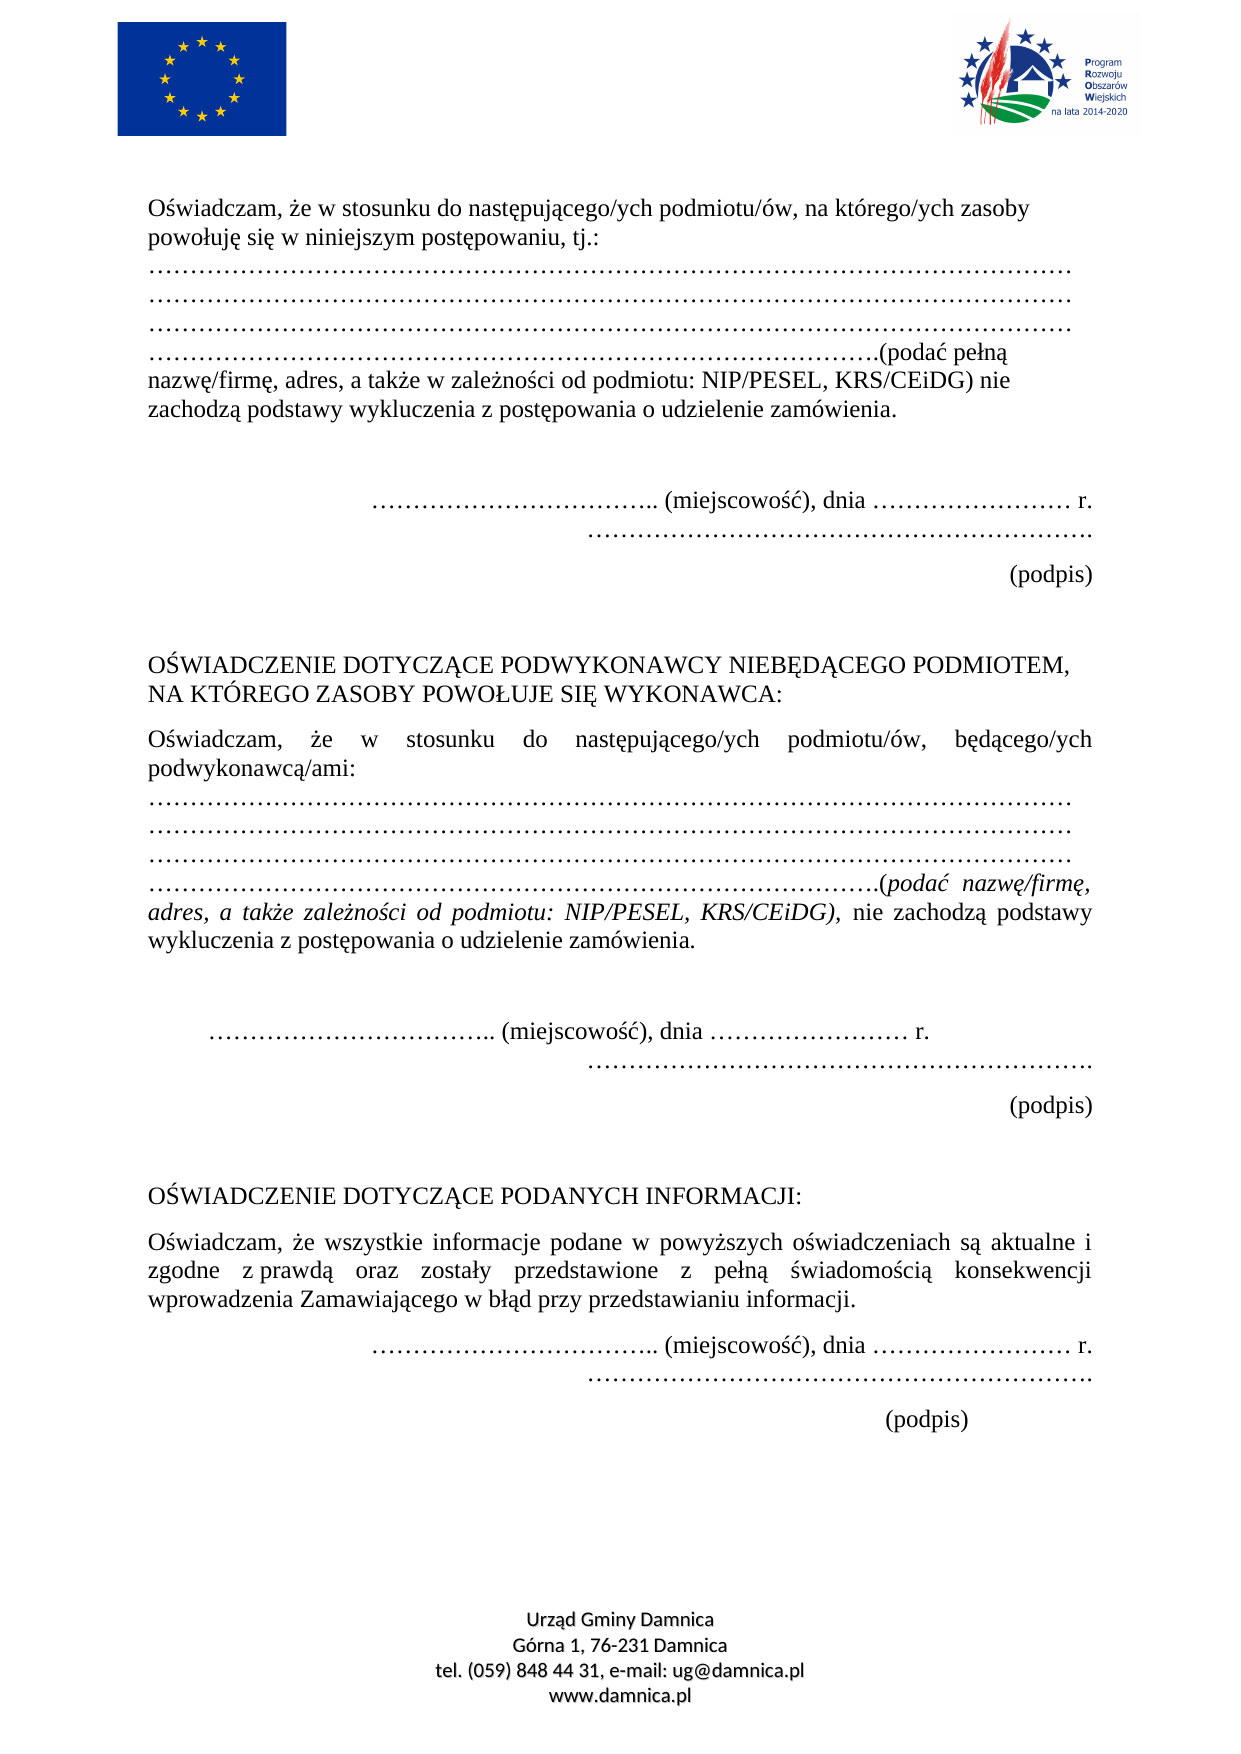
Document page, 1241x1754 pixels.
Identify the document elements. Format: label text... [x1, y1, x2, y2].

text OŚWIADCZENIE DOTYCZĄCE PODWYKONAWCY NIEBĘDĄCEGO PODMIOTEM, NA KTÓREGO ZASOBY POWOŁUJE SIĘ WYKONAWCA: [148, 650, 1093, 708]
text Oświadczam, że w stosunku do następującego/ych podmiotu/ów, na którego/ych zasoby powołuję się w niniejszym postępowaniu, tj.: …………………………………………………………………………………………………………………………………………………………………………………………………………………………………………………………………………………………………………………………………………………………………………………….(podać pełną nazwę/firmę, adres, a także w zależności od podmiotu: NIP/PESEL, KRS/CEiDG) nie zachodzą podstawy wykluczenia z postępowania o udzielenie zamówienia. [148, 193, 1093, 423]
text (podpis) [148, 559, 1093, 588]
text …………………………….. (miejscowość), dnia …………………… r. ……………………………………………………. [148, 485, 1093, 543]
text OŚWIADCZENIE DOTYCZĄCE PODANYCH INFORMACJI: [148, 1181, 1093, 1210]
text (podpis) [148, 1404, 1093, 1433]
text …………………………….. (miejscowość), dnia …………………… r. ……………………………………………………. [148, 1330, 1093, 1387]
text Oświadczam, że w stosunku do następującego/ych podmiotu/ów, będącego/ych podwykonawcą/ami: …………………………………………………………………………………………………………………………………………………………………………………………………………………………………………………………………………………………………………………………………………………………………………………….(podać nazwę/firmę, adres, a także zależności od podmiotu: NIP/PESEL, KRS/CEiDG), nie zachodzą podstawy wykluczenia z postępowania o udzielenie zamówienia. [148, 724, 1093, 954]
text Oświadczam, że wszystkie informacje podane w powyższych oświadczeniach są aktualne i zgodne z prawdą oraz zostały przedstawione z pełną świadomością konsekwencji wprowadzenia Zamawiającego w błąd przy przedstawianiu informacji. [148, 1227, 1093, 1313]
text (podpis) [148, 1091, 1093, 1119]
text …………………………….. (miejscowość), dnia …………………… r. ……………………………………………………. [148, 1016, 1093, 1074]
